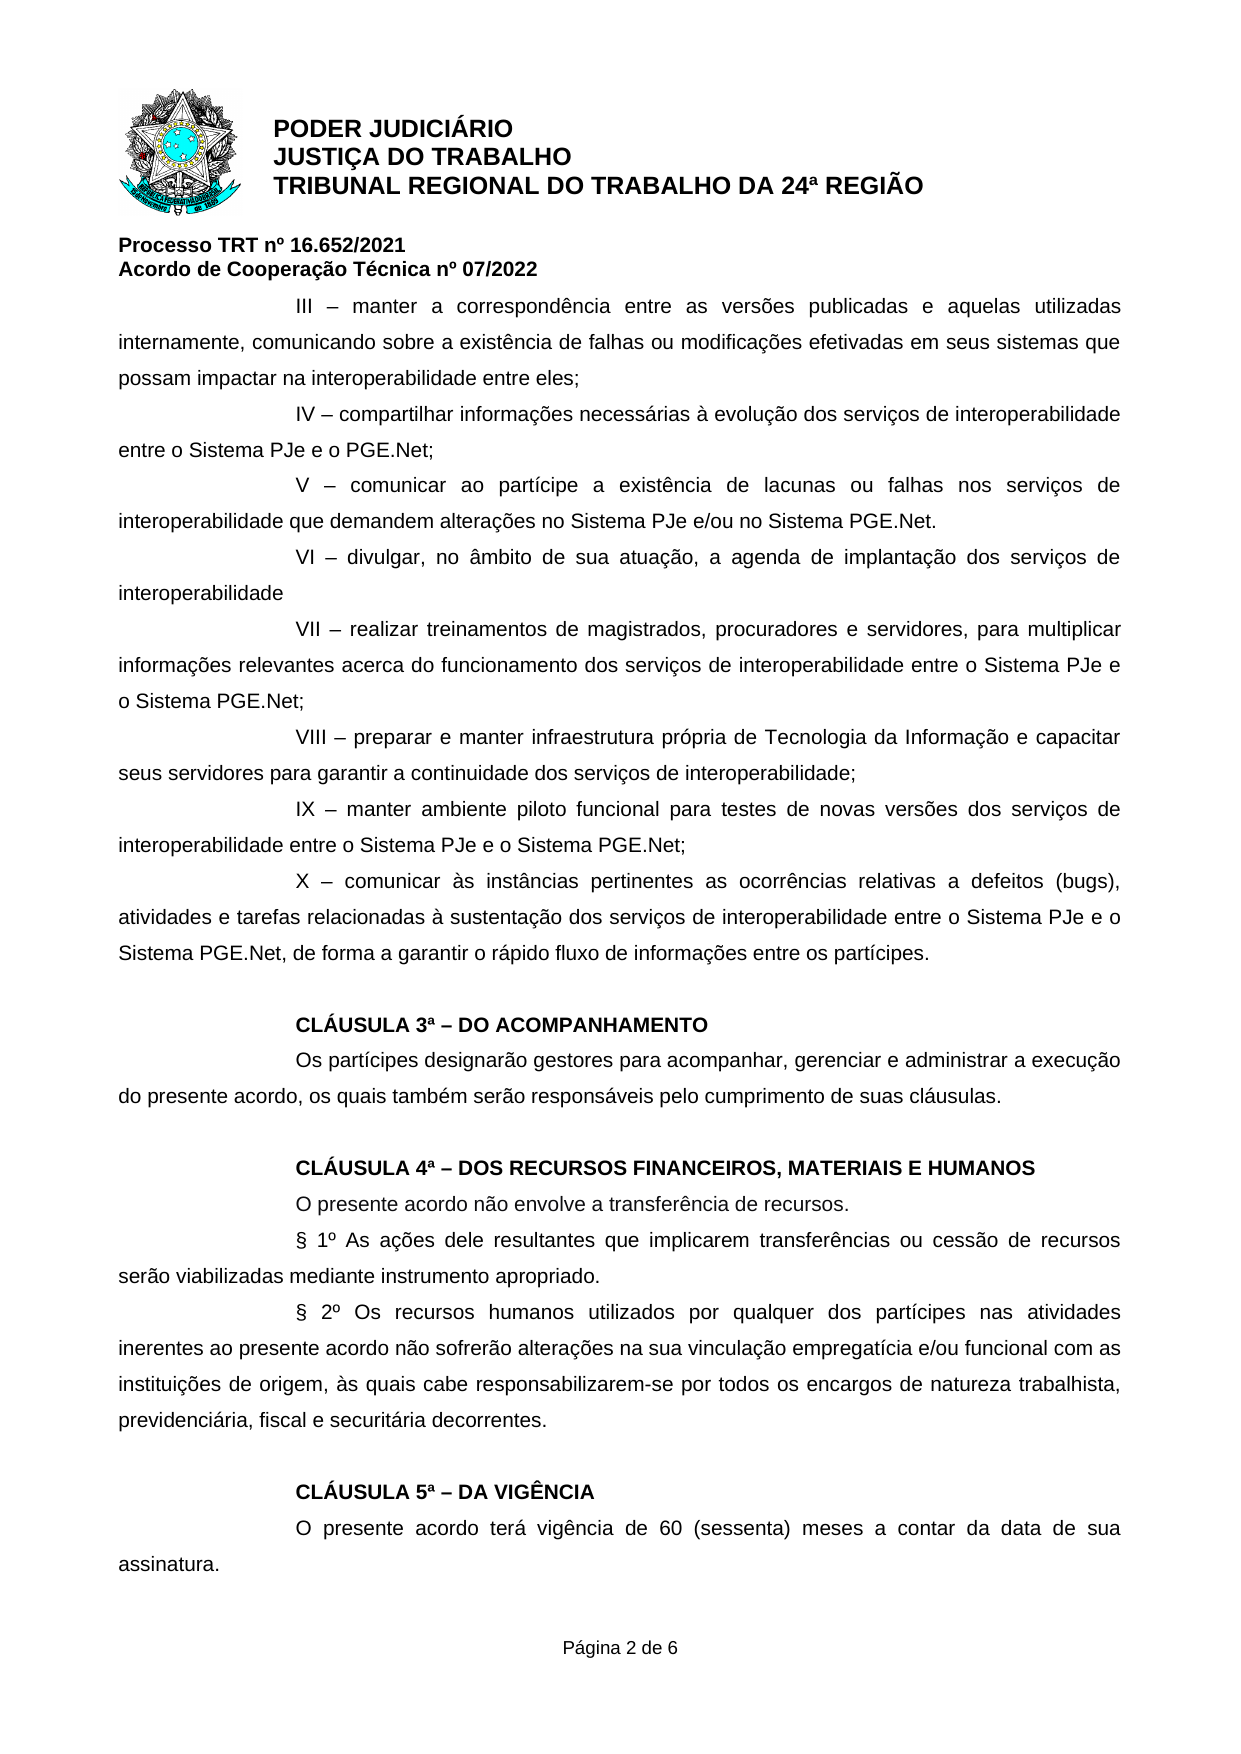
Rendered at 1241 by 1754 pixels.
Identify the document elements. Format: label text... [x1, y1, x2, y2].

text Os partícipes designarão gestores para acompanhar, gerenciar e administrar a execução do presente acordo, os quais também serão responsáveis pelo cumprimento de suas cláusulas. [118, 1048, 1122, 1108]
text V – comunicar ao partícipe a existência de lacunas ou falhas nos serviços de interoperabilidade que demandem alterações no Sistema PJe e/ou no Sistema PGE.Net. [118, 473, 1122, 533]
text O presente acordo não envolve a transferência de recursos. [118, 1192, 1122, 1216]
text CLÁUSULA 3ª – DO ACOMPANHAMENTO [118, 1012, 1122, 1036]
text VI – divulgar, no âmbito de sua atuação, a agenda de implantação dos serviços de interoperabilidade [118, 545, 1122, 605]
text X – comunicar às instâncias pertinentes as ocorrências relativas a defeitos (bugs), atividades e tarefas relacionadas à sustentação dos serviços de interoperabilidade entre o Sistema PJe e o Sistema PGE.Net, de forma a garantir o rápido fluxo de informações entre os partícipes. [118, 869, 1122, 964]
text VII – realizar treinamentos de magistrados, procuradores e servidores, para multiplicar informações relevantes acerca do funcionamento dos serviços de interoperabilidade entre o Sistema PJe e o Sistema PGE.Net; [118, 617, 1122, 713]
text IX – manter ambiente piloto funcional para testes de novas versões dos serviços de interoperabilidade entre o Sistema PJe e o Sistema PGE.Net; [118, 797, 1122, 857]
text IV – compartilhar informações necessárias à evolução dos serviços de interoperabilidade entre o Sistema PJe e o PGE.Net; [118, 401, 1122, 461]
text III – manter a correspondência entre as versões publicadas e aquelas utilizadas internamente, comunicando sobre a existência de falhas ou modificações efetivadas em seus sistemas que possam impactar na interoperabilidade entre eles; [118, 294, 1122, 389]
text § 2º Os recursos humanos utilizados por qualquer dos partícipes nas atividades inerentes ao presente acordo não sofrerão alterações na sua vinculação empregatícia e/ou funcional com as instituições de origem, às quais cabe responsabilizarem-se por todos os encargos de natureza trabalhista, previdenciária, fiscal e securitária decorrentes. [118, 1300, 1122, 1432]
text § 1º As ações dele resultantes que implicarem transferências ou cessão de recursos serão viabilizadas mediante instrumento apropriado. [118, 1228, 1122, 1288]
text VIII – preparar e manter infraestrutura própria de Tecnologia da Informação e capacitar seus servidores para garantir a continuidade dos serviços de interoperabilidade; [118, 725, 1122, 785]
text O presente acordo terá vigência de 60 (sessenta) meses a contar da data de sua assinatura. [118, 1516, 1122, 1575]
text CLÁUSULA 4ª – DOS RECURSOS FINANCEIROS, MATERIAIS E HUMANOS [118, 1156, 1122, 1180]
text CLÁUSULA 5ª – DA VIGÊNCIA [118, 1479, 1122, 1503]
picture [118, 88, 243, 216]
